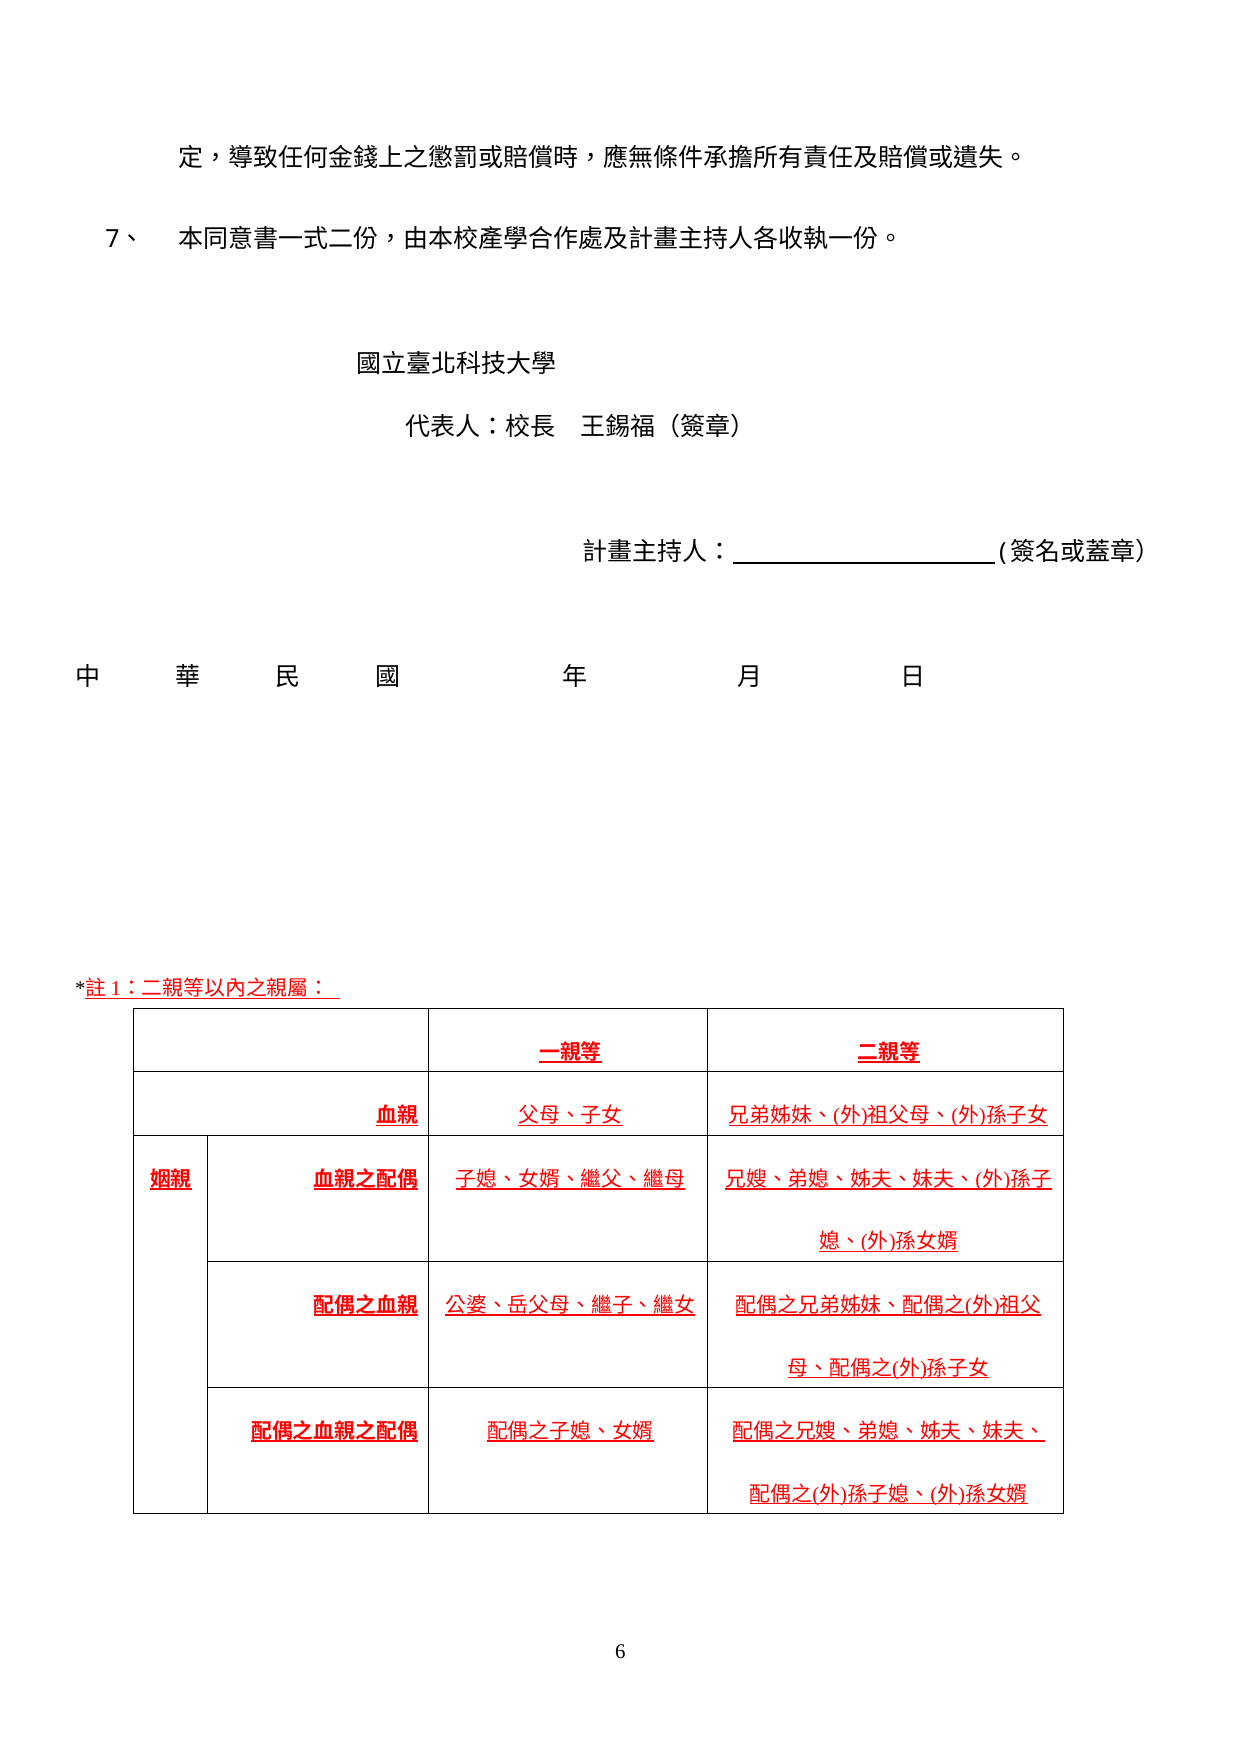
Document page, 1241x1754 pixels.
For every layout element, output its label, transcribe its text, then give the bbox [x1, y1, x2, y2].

table_header 二親等 [708, 1009, 1063, 1071]
text 代表人：校長 王錫福（簽章） [75, 383, 1165, 445]
table_cell 子媳、女婿、繼父、繼母 [429, 1136, 707, 1261]
text 國立臺北科技大學 [75, 320, 1160, 383]
table_cell 姻親 [134, 1136, 207, 1513]
table_cell 配偶之兄嫂、弟媳、姊夫、妹夫、配偶之(外)孫子媳、(外)孫女婿 [708, 1388, 1063, 1513]
table_cell 父母、子女 [429, 1072, 707, 1135]
text *註1：二親等以內之親屬： [75, 945, 1165, 1008]
table_cell 公婆、岳父母、繼子、繼女 [429, 1262, 707, 1387]
list 定，導致任何金錢上之懲罰或賠償時，應無條件承擔所有責任及賠償或遺失。 [104, 114, 1134, 176]
table_cell 配偶之子媳、女婿 [429, 1388, 707, 1513]
text 計畫主持人： (簽名或蓋章） [75, 508, 1160, 570]
table_header 一親等 [429, 1009, 707, 1071]
table_cell 配偶之兄弟姊妹、配偶之(外)祖父母、配偶之(外)孫子女 [708, 1262, 1063, 1387]
table_cell 兄弟姊妹、(外)祖父母、(外)孫子女 [708, 1072, 1063, 1135]
table_cell 血親 [134, 1072, 428, 1135]
text 中 華 民 國 年 月 日 [75, 633, 1160, 695]
table_cell 血親之配偶 [208, 1136, 428, 1261]
table_cell 配偶之血親 [208, 1262, 428, 1387]
table_cell 兄嫂、弟媳、姊夫、妹夫、(外)孫子媳、(外)孫女婿 [708, 1136, 1063, 1261]
table_cell 配偶之血親之配偶 [208, 1388, 428, 1513]
list 本同意書一式二份，由本校產學合作處及計畫主持人各收執一份。 [104, 195, 1134, 258]
table_header [134, 1009, 428, 1071]
